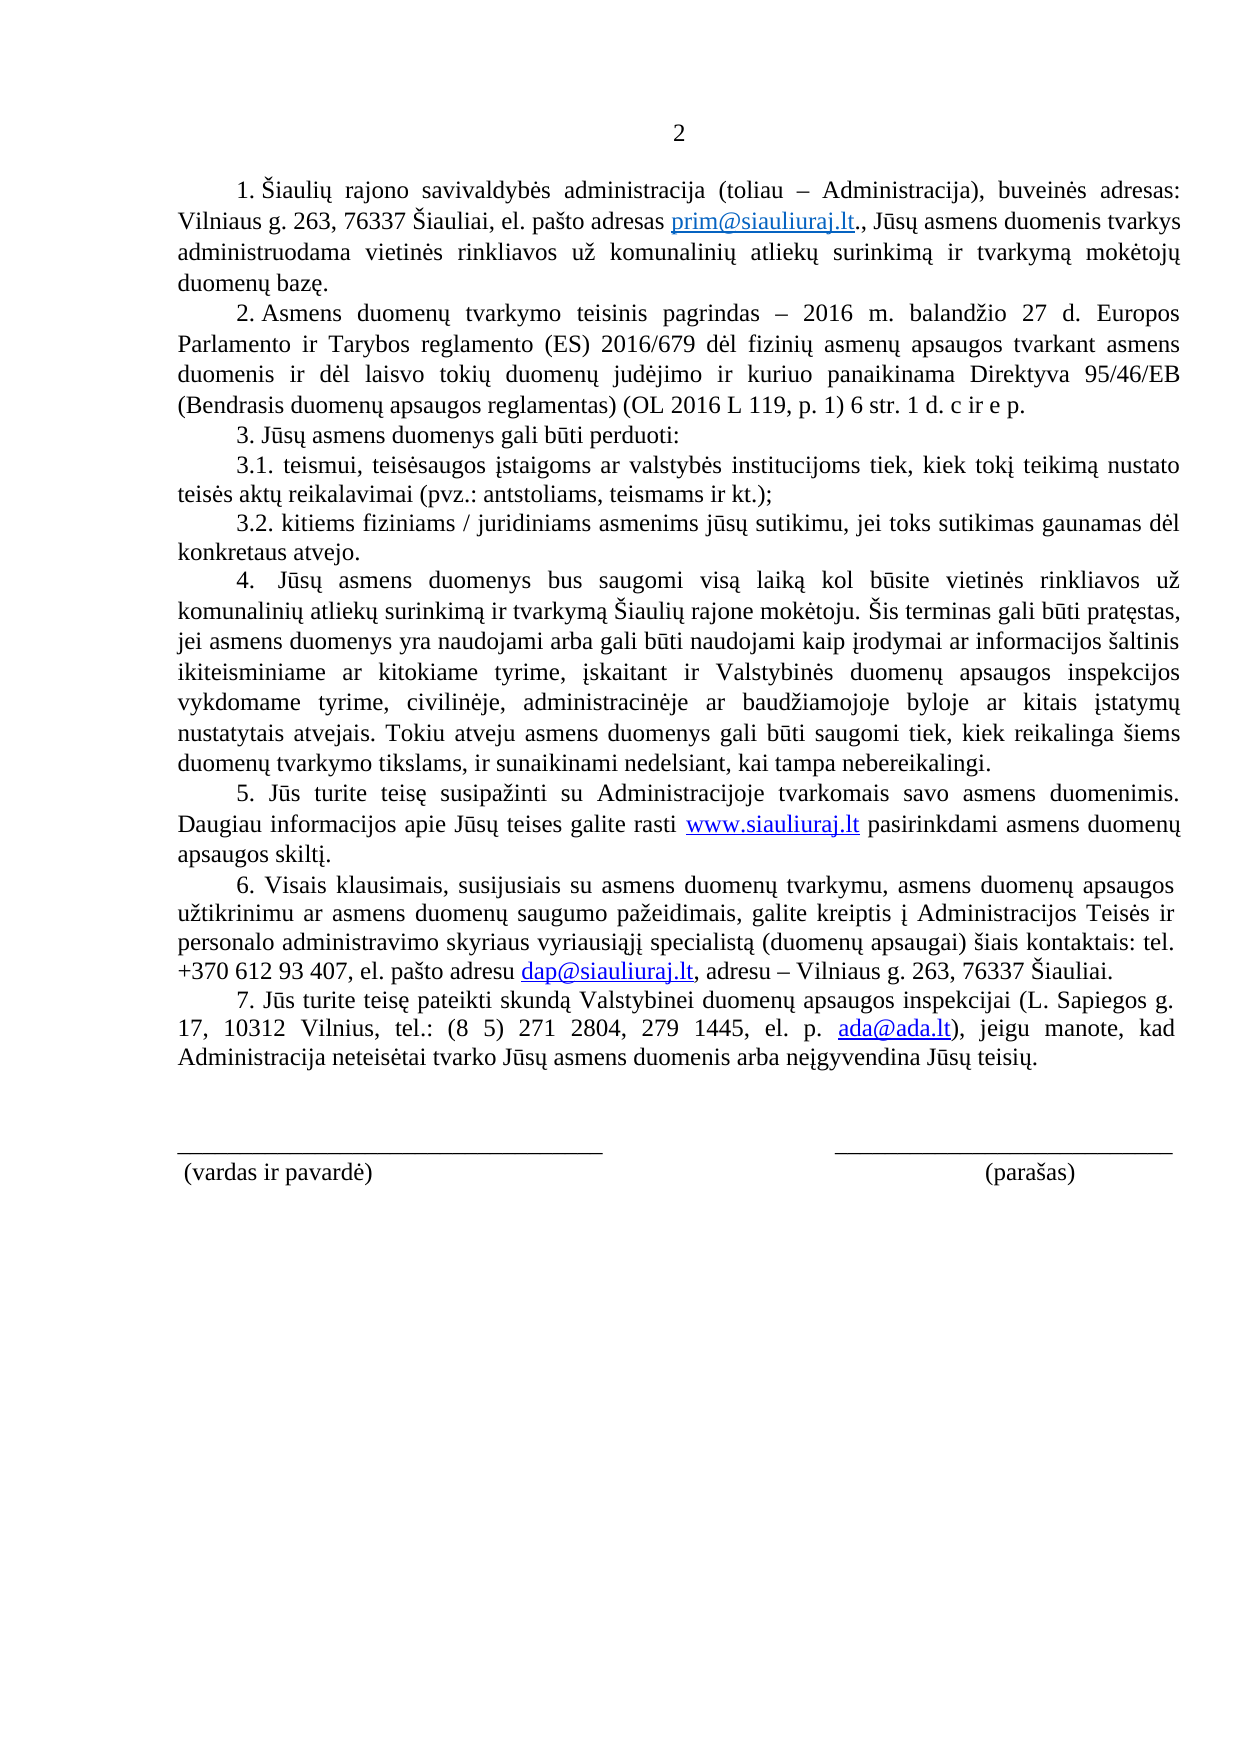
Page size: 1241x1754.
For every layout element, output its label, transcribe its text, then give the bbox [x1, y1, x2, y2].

text __________________________________ ___________________________ [177, 1128, 1181, 1157]
text 3.2. kitiems fiziniams / juridiniams asmenims jūsų sutikimu, jei toks sutikimas gaunamas dėl konkretaus atvejo. [177, 508, 1181, 566]
text 4. Jūsų asmens duomenys bus saugomi visą laiką kol būsite vietinės rinkliavos už komunalinių atliekų surinkimą ir tvarkymą Šiaulių rajone mokėtoju. Šis terminas gali būti pratęstas, jei asmens duomenys yra naudojami arba gali būti naudojami kaip įrodymai ar informacijos šaltinis ikiteisminiame ar kitokiame tyrime, įskaitant ir Valstybinės duomenų apsaugos inspekcijos vykdomame tyrime, civilinėje, administracinėje ar baudžiamojoje byloje ar kitais įstatymų nustatytais atvejais. Tokiu atveju asmens duomenys gali būti saugomi tiek, kiek reikalinga šiems duomenų tvarkymo tikslams, ir sunaikinami nedelsiant, kai tampa nebereikalingi. [177, 566, 1181, 777]
text 7. Jūs turite teisę pateikti skundą Valstybinei duomenų apsaugos inspekcijai (L. Sapiegos g. 17, 10312 Vilnius, tel.: (8 5) 271 2804, 279 1445, el. p. ada@ada.lt), jeigu manote, kad Administracija neteisėtai tvarko Jūsų asmens duomenis arba neįgyvendina Jūsų teisių. [177, 985, 1175, 1071]
text 5. Jūs turite teisę susipažinti su Administracijoje tvarkomais savo asmens duomenimis. Daugiau informacijos apie Jūsų teises galite rasti www.siauliuraj.lt pasirinkdami asmens duomenų apsaugos skiltį. [177, 778, 1181, 868]
text (vardas ir pavardė) (parašas) [184, 1157, 1181, 1186]
text 2. Asmens duomenų tvarkymo teisinis pagrindas – 2016 m. balandžio 27 d. Europos Parlamento ir Tarybos reglamento (ES) 2016/679 dėl fizinių asmenų apsaugos tvarkant asmens duomenis ir dėl laisvo tokių duomenų judėjimo ir kuriuo panaikinama Direktyva 95/46/EB (Bendrasis duomenų apsaugos reglamentas) (OL 2016 L 119, p. 1) 6 str. 1 d. c ir e p. [177, 298, 1181, 418]
text 3.1. teismui, teisėsaugos įstaigoms ar valstybės institucijoms tiek, kiek tokį teikimą nustato teisės aktų reikalavimai (pvz.: antstoliams, teismams ir kt.); [177, 451, 1181, 508]
text 1. Šiaulių rajono savivaldybės administracija (toliau – Administracija), buveinės adresas: Vilniaus g. 263, 76337 Šiauliai, el. pašto adresas prim@siauliuraj.lt., Jūsų asmens duomenis tvarkys administruodama vietinės rinkliavos už komunalinių atliekų surinkimą ir tvarkymą mokėtojų duomenų bazę. [177, 176, 1181, 297]
text 6. Visais klausimais, susijusiais su asmens duomenų tvarkymu, asmens duomenų apsaugos užtikrinimu ar asmens duomenų saugumo pažeidimais, galite kreiptis į Administracijos Teisės ir personalo administravimo skyriaus vyriausiąjį specialistą (duomenų apsaugai) šiais kontaktais: tel. +370 612 93 407, el. pašto adresu dap@siauliuraj.lt, adresu – Vilniaus g. 263, 76337 Šiauliai. [177, 870, 1175, 985]
text 3. Jūsų asmens duomenys gali būti perduoti: [177, 420, 1181, 449]
